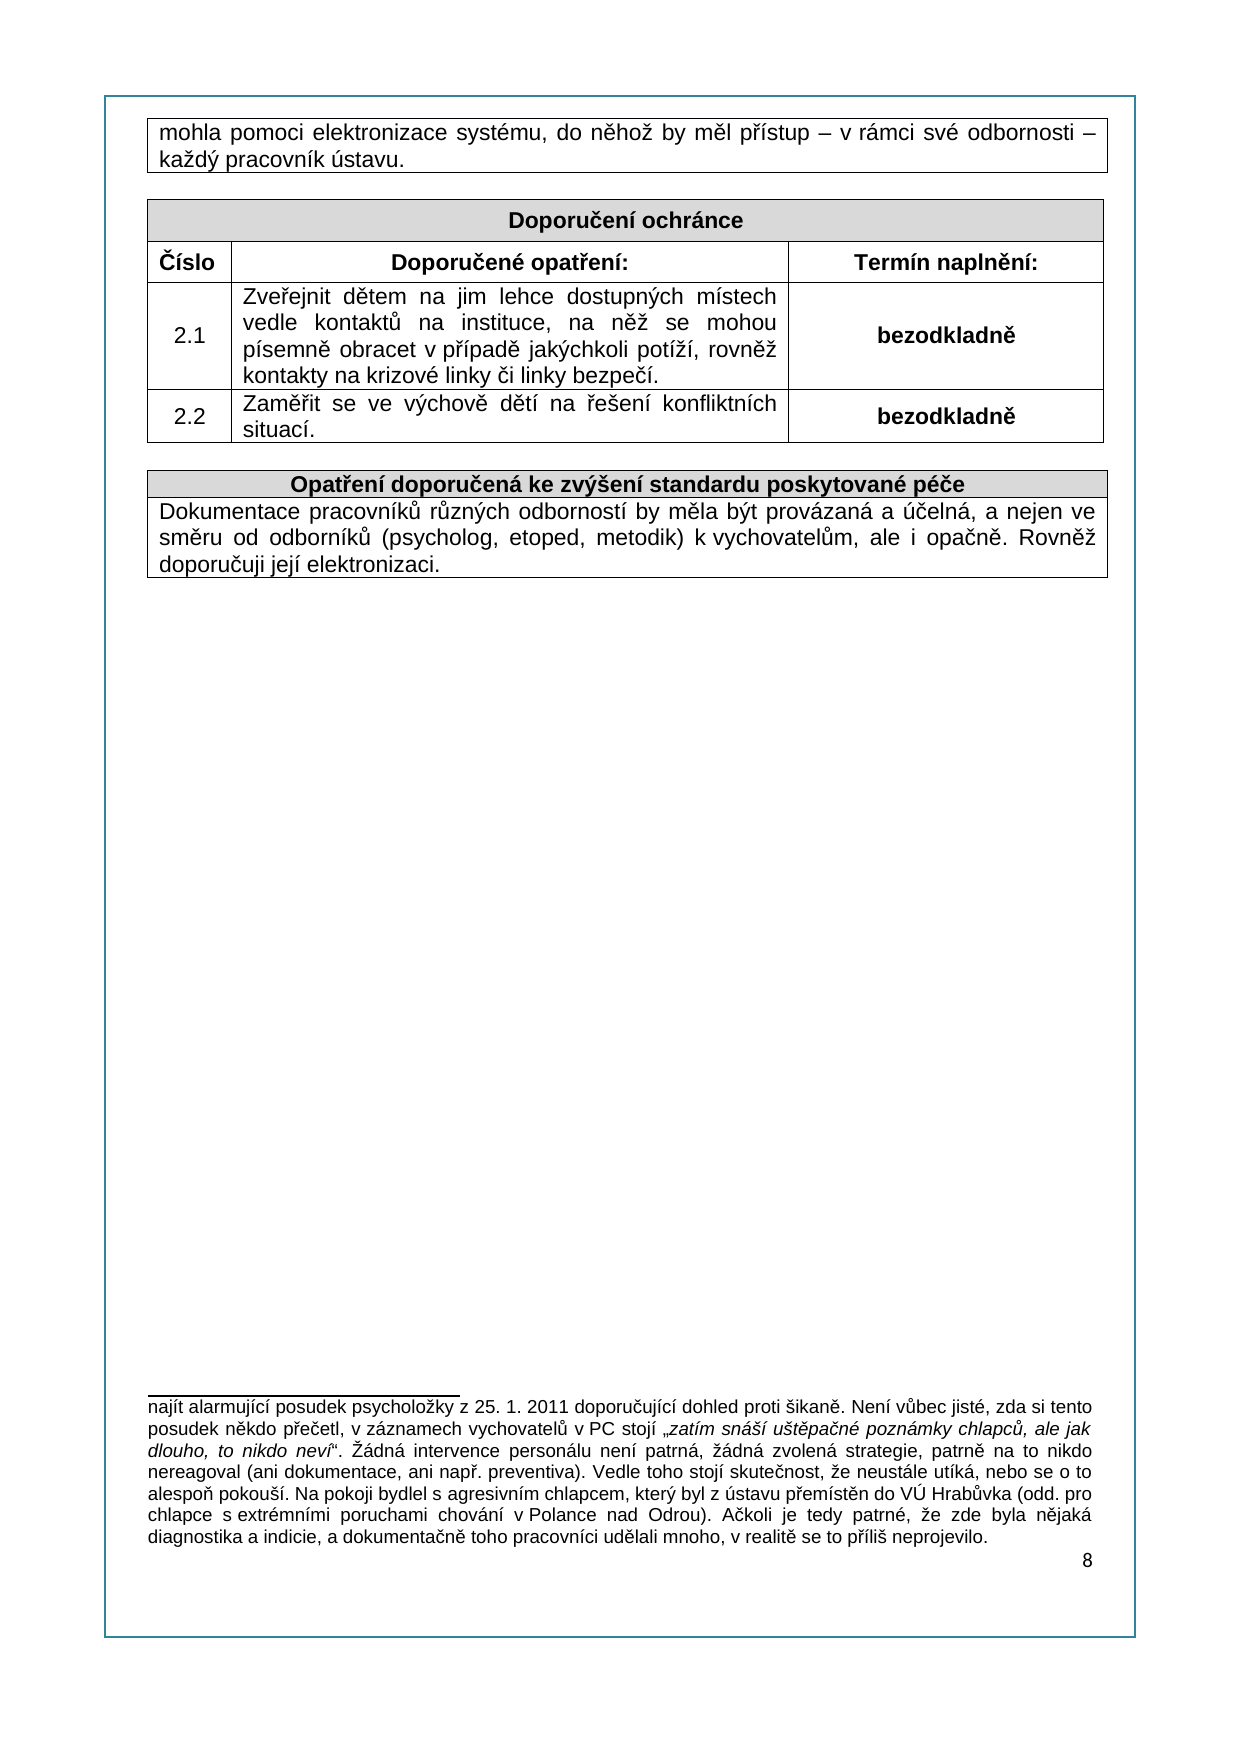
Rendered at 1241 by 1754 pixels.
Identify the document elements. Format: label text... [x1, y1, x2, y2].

table_cell bezodkladně [789, 283, 1103, 388]
table_cell bezodkladně [789, 390, 1103, 442]
table_header Opatření doporučená ke zvýšení standardu poskytované péče [148, 471, 1107, 497]
table_cell 2.2 [148, 390, 231, 442]
table_cell Zaměřit se ve výchově dětí na řešení konfliktních situací. [232, 390, 788, 442]
table_cell Dokumentace pracovníků různých odborností by měla být provázaná a účelná, a nejen ve směru od odborníků (psycholog, etoped, metodik) k vychovatelům, ale i opačně. Rovněž doporučuji její elektronizaci. [148, 498, 1107, 577]
table_cell 2.1 [148, 283, 231, 388]
table_cell Zveřejnit dětem na jim lehce dostupných místech vedle kontaktů na instituce, na něž se mohou písemně obracet v případě jakýchkoli potíží, rovněž kontakty na krizové linky či linky bezpečí. [232, 283, 788, 388]
table_cell Doporučené opatření: [232, 242, 788, 282]
table_cell Číslo [148, 242, 231, 282]
table_header Doporučení ochránce [148, 200, 1103, 241]
table_cell Termín naplnění: [789, 242, 1103, 282]
